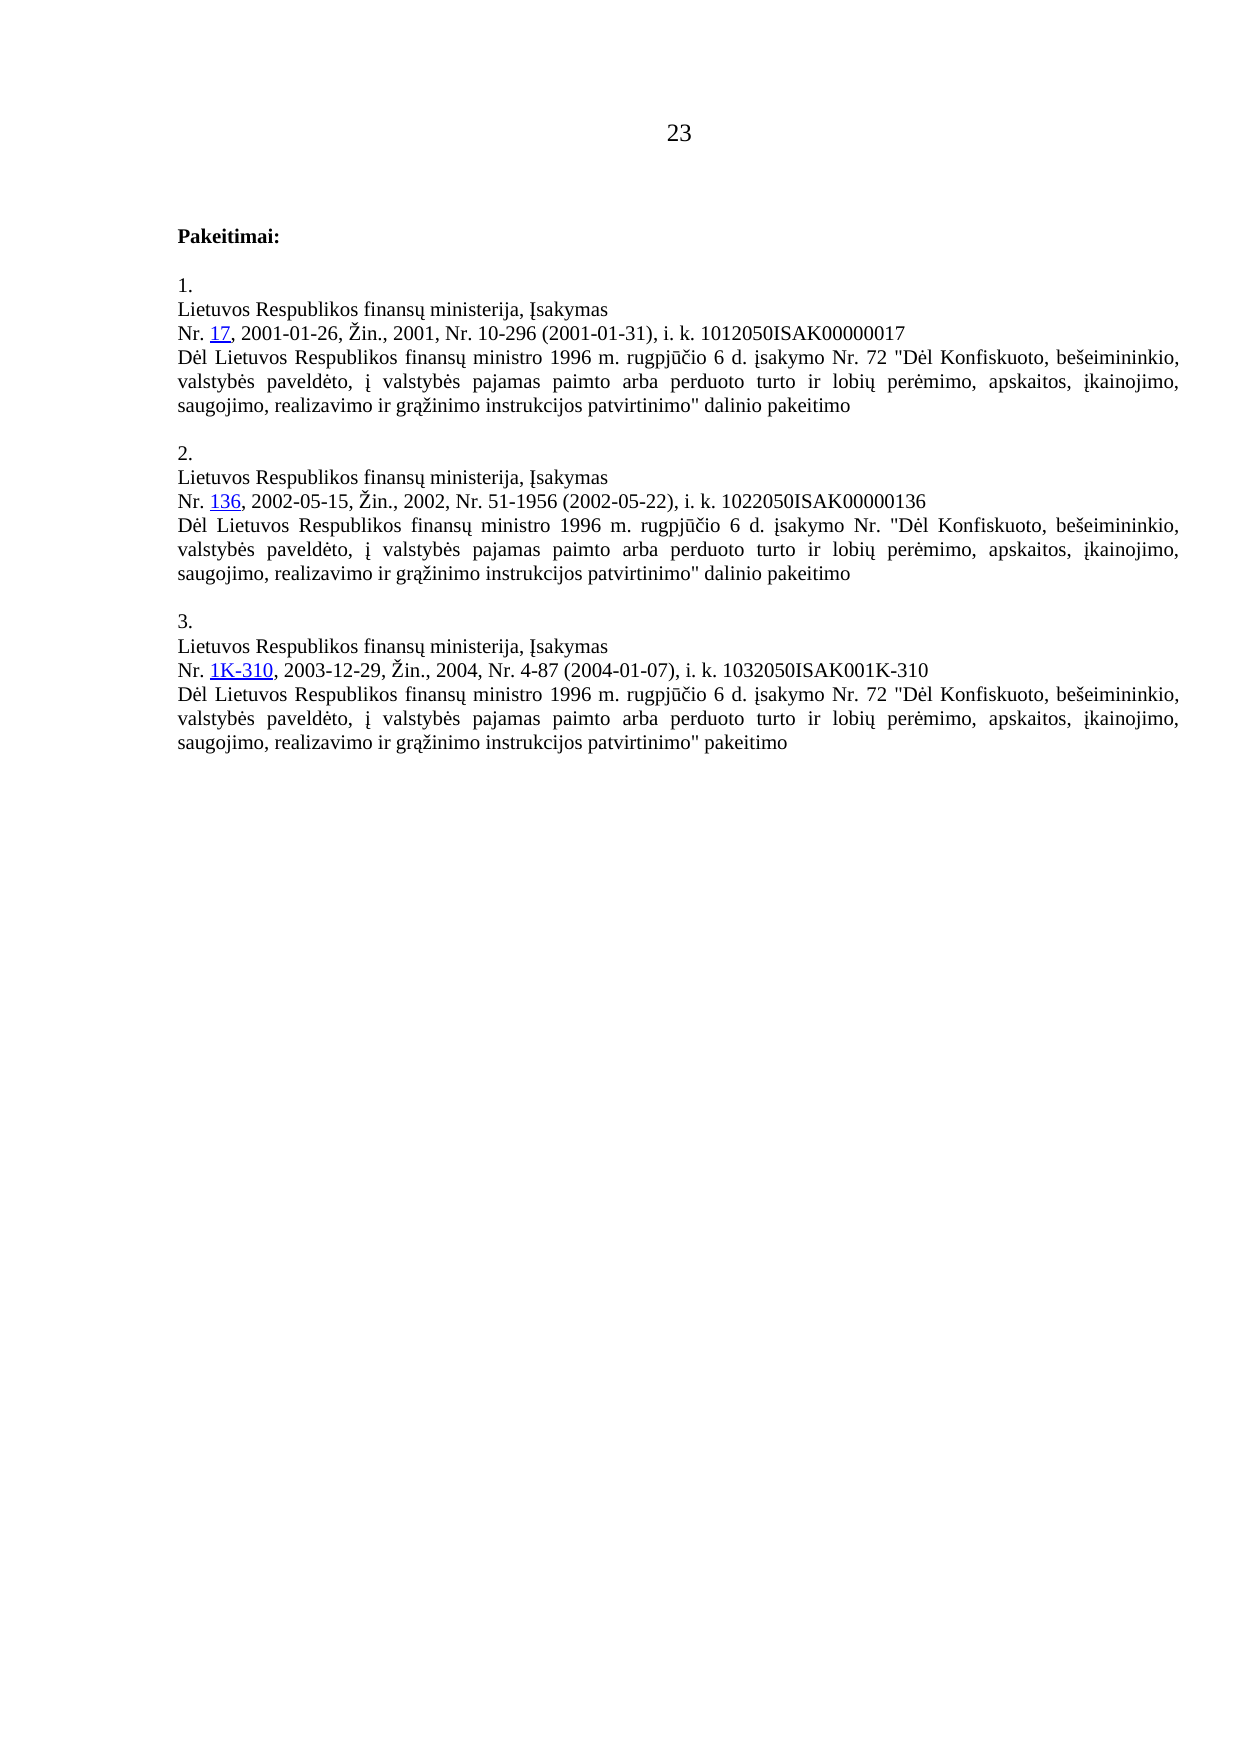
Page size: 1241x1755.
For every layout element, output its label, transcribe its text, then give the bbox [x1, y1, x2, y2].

text 2. [177, 441, 1181, 465]
text Lietuvos Respublikos finansų ministerija, Įsakymas [177, 297, 1181, 321]
text Nr. 17, 2001-01-26, Žin., 2001, Nr. 10-296 (2001-01-31), i. k. 1012050ISAK00000017 [177, 321, 1181, 345]
text Nr. 136, 2002-05-15, Žin., 2002, Nr. 51-1956 (2002-05-22), i. k. 1022050ISAK00000136 [177, 489, 1181, 513]
text Dėl Lietuvos Respublikos finansų ministro 1996 m. rugpjūčio 6 d. įsakymo Nr. 72 "Dėl Konfiskuoto, bešeimininkio, valstybės paveldėto, į valstybės pajamas paimto arba perduoto turto ir lobių perėmimo, apskaitos, įkainojimo, saugojimo, realizavimo ir grąžinimo instrukcijos patvirtinimo" dalinio pakeitimo [177, 345, 1181, 417]
text Lietuvos Respublikos finansų ministerija, Įsakymas [177, 465, 1181, 489]
text Nr. 1K-310, 2003-12-29, Žin., 2004, Nr. 4-87 (2004-01-07), i. k. 1032050ISAK001K-310 [177, 658, 1181, 682]
text Dėl Lietuvos Respublikos finansų ministro 1996 m. rugpjūčio 6 d. įsakymo Nr. "Dėl Konfiskuoto, bešeimininkio, valstybės paveldėto, į valstybės pajamas paimto arba perduoto turto ir lobių perėmimo, apskaitos, įkainojimo, saugojimo, realizavimo ir grąžinimo instrukcijos patvirtinimo" dalinio pakeitimo [177, 513, 1181, 585]
text 3. [177, 609, 1181, 633]
text Lietuvos Respublikos finansų ministerija, Įsakymas [177, 633, 1181, 658]
text 1. [177, 273, 1181, 297]
text Dėl Lietuvos Respublikos finansų ministro 1996 m. rugpjūčio 6 d. įsakymo Nr. 72 "Dėl Konfiskuoto, bešeimininkio, valstybės paveldėto, į valstybės pajamas paimto arba perduoto turto ir lobių perėmimo, apskaitos, įkainojimo, saugojimo, realizavimo ir grąžinimo instrukcijos patvirtinimo" pakeitimo [177, 682, 1181, 754]
text Pakeitimai: [177, 224, 1181, 248]
